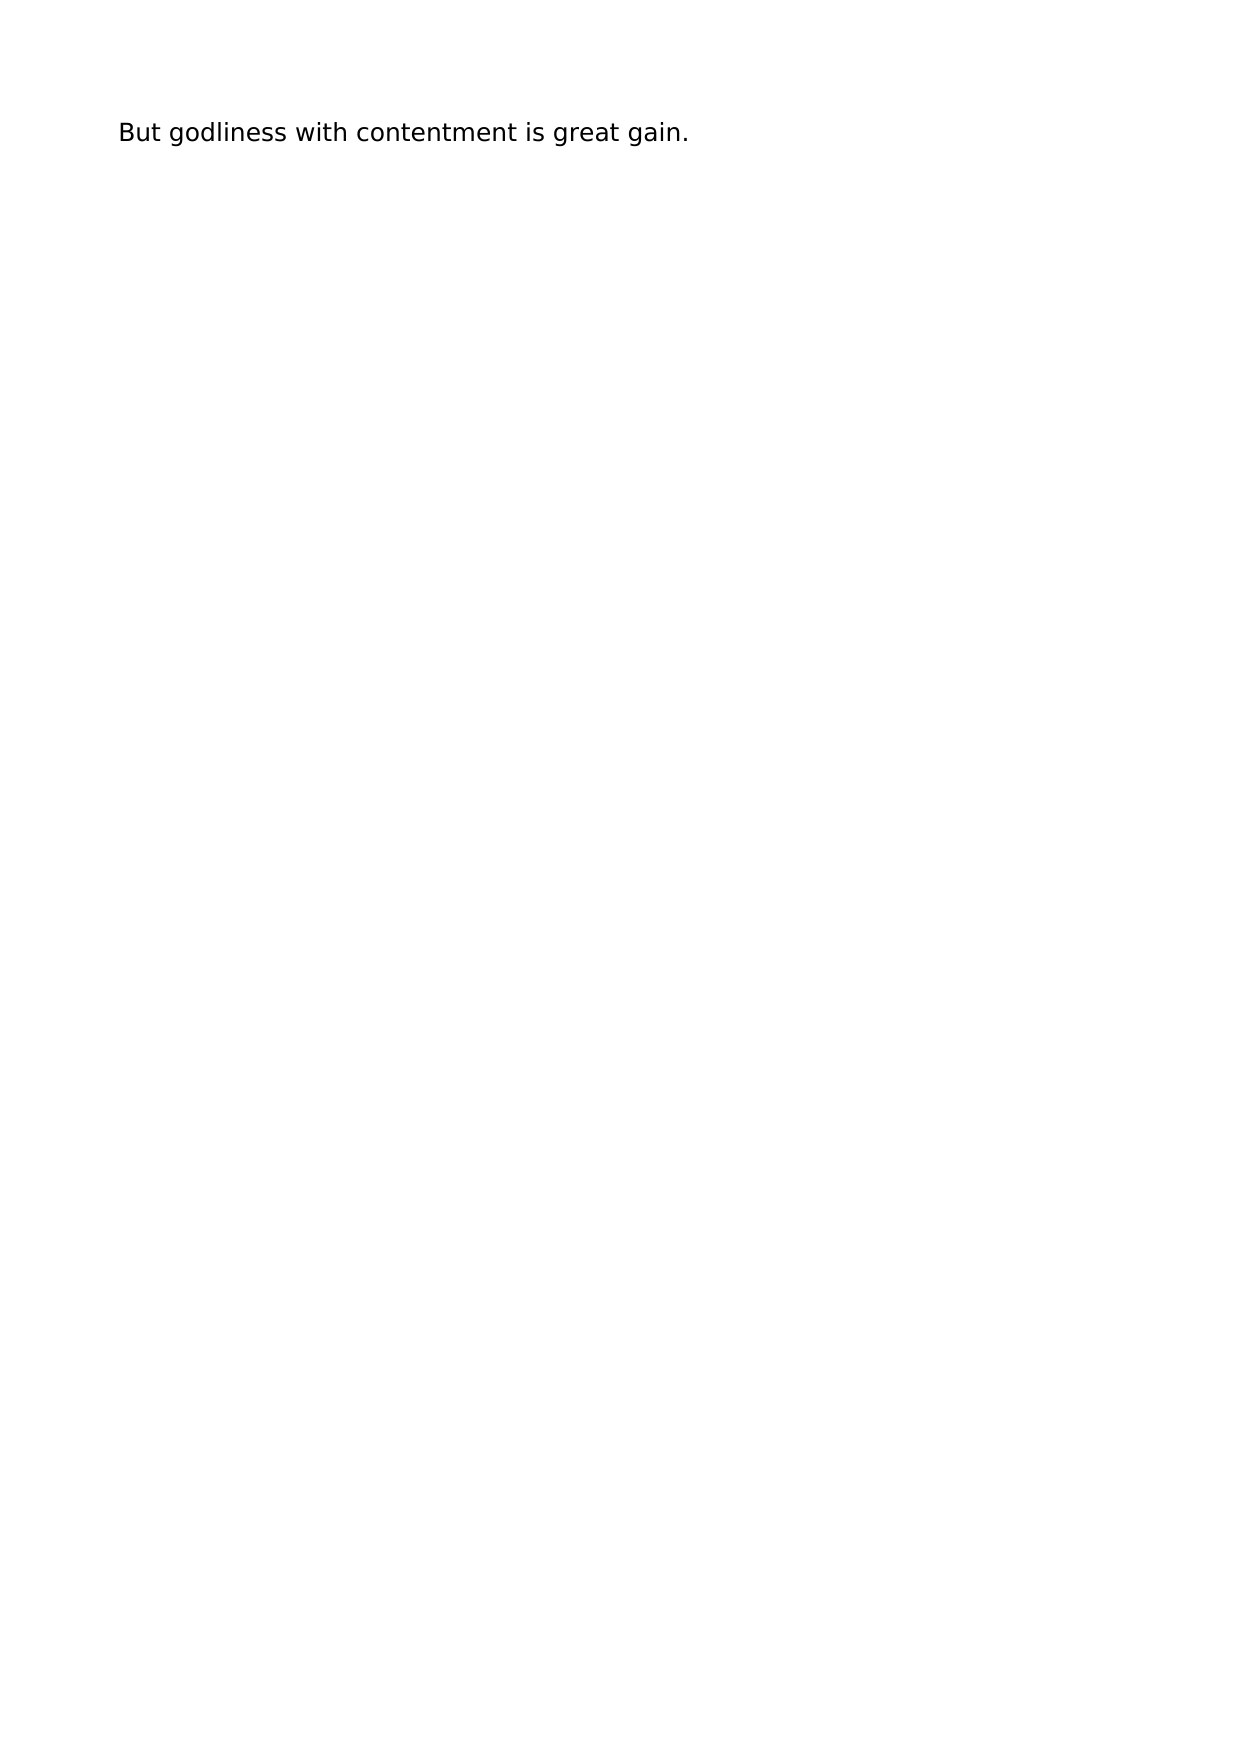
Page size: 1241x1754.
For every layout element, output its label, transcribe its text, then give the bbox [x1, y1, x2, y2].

text But godliness with contentment is great gain. [118, 118, 1122, 147]
